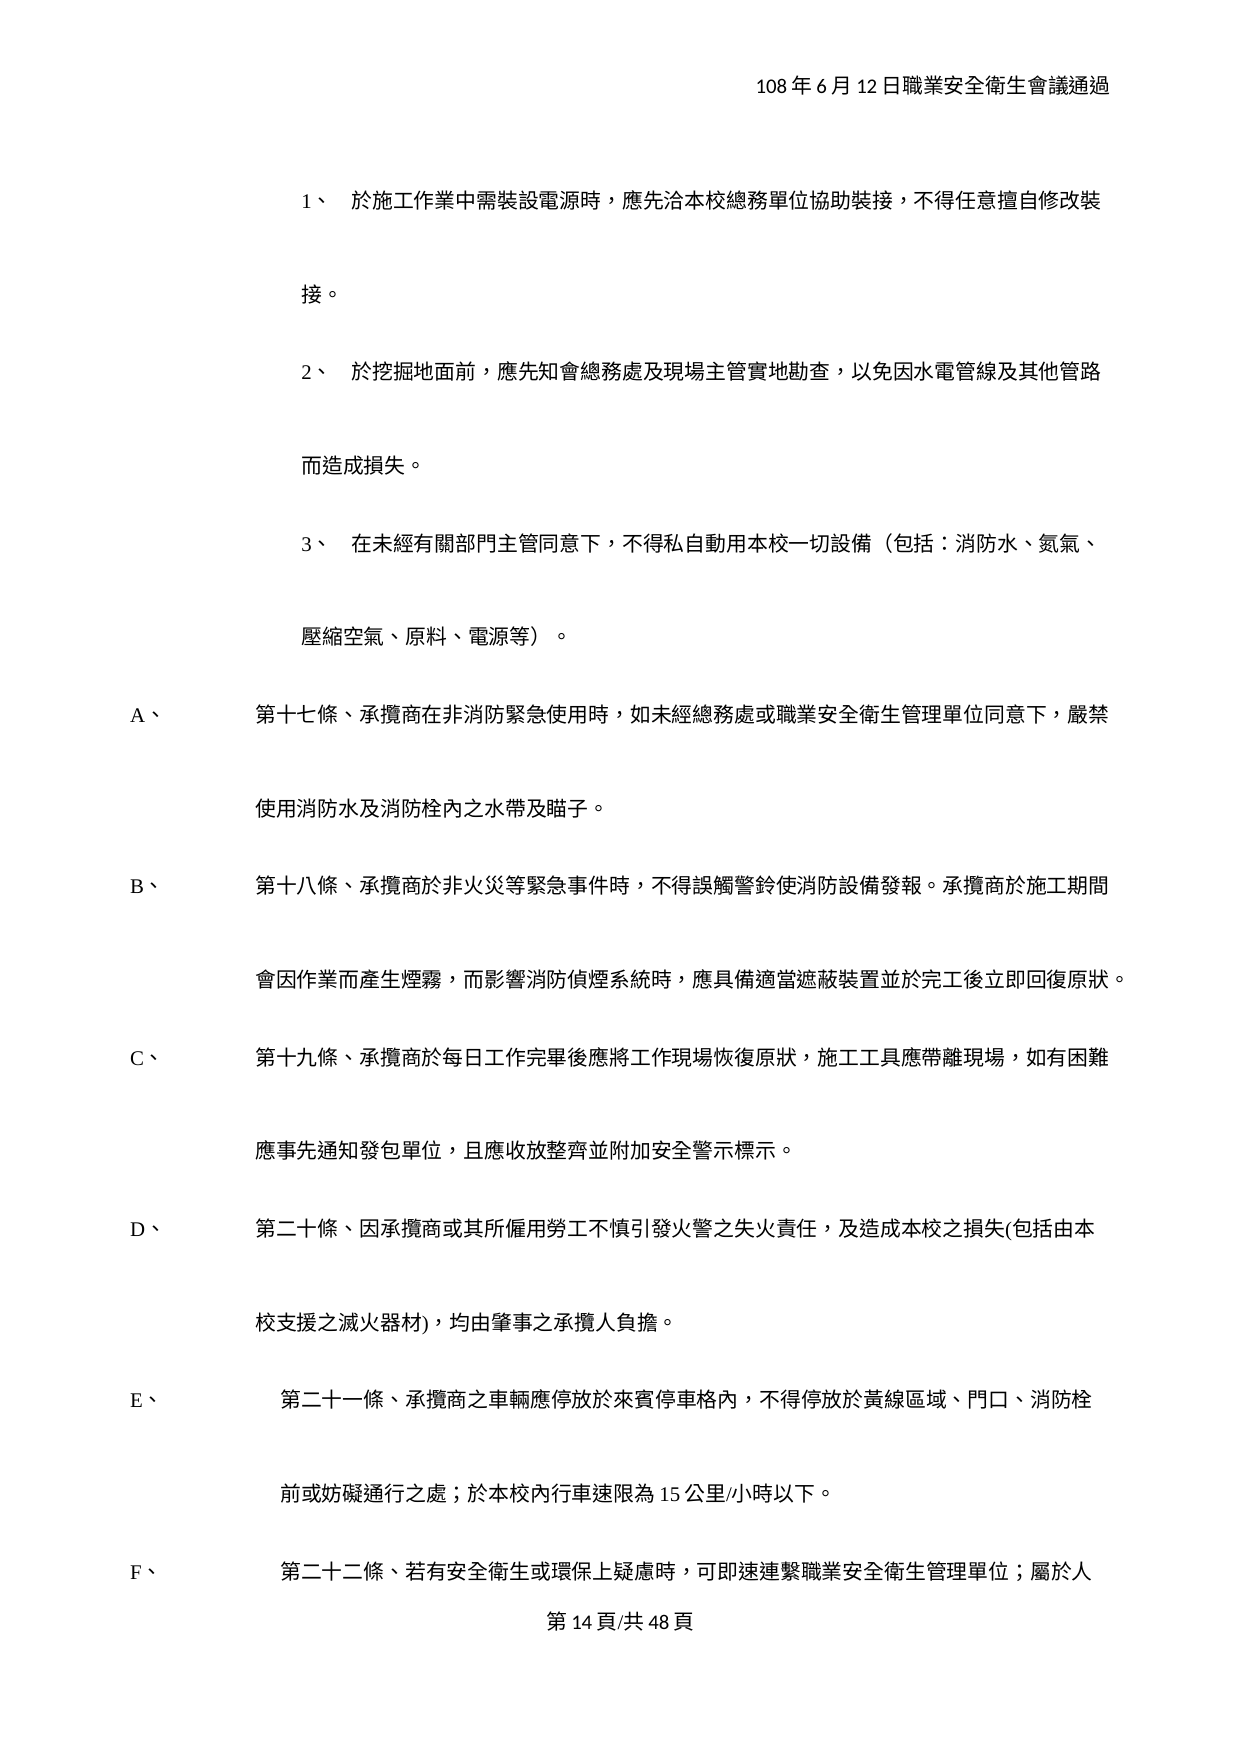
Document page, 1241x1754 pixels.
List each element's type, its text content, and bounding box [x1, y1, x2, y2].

list 於挖掘地面前，應先知會總務處及現場主管實地勘查，以免因水電管線及其他管路而造成損失。 [301, 329, 1110, 485]
subtitle 第十七條、承攬商在非消防緊急使用時，如未經總務處或職業安全衛生管理單位同意下，嚴禁使用消防水及消防栓內之水帶及瞄子。 [130, 672, 1110, 828]
subtitle 第二十二條、若有安全衛生或環保上疑慮時，可即速連繫職業安全衛生管理單位；屬於人 [130, 1528, 1110, 1591]
subtitle 第十九條、承攬商於每日工作完畢後應將工作現場恢復原狀，施工工具應帶離現場，如有困難應事先通知發包單位，且應收放整齊並附加安全警示標示。 [130, 1014, 1110, 1171]
list 於施工作業中需裝設電源時，應先洽本校總務單位協助裝接，不得任意擅自修改裝接。 [301, 158, 1110, 314]
list 在未經有關部門主管同意下，不得私自動用本校一切設備（包括：消防水、氮氣、壓縮空氣、原料、電源等）。 [301, 500, 1110, 657]
subtitle 第二十一條、承攬商之車輛應停放於來賓停車格內，不得停放於黃線區域、門口、消防栓前或妨礙通行之處；於本校內行車速限為15公里/小時以下。 [130, 1357, 1110, 1513]
subtitle 第二十條、因承攬商或其所僱用勞工不慎引發火警之失火責任，及造成本校之損失(包括由本校支援之滅火器材)，均由肇事之承攬人負擔。 [130, 1186, 1110, 1342]
subtitle 第十八條、承攬商於非火災等緊急事件時，不得誤觸警鈴使消防設備發報。承攬商於施工期間會因作業而產生煙霧，而影響消防偵煙系統時，應具備適當遮蔽裝置並於完工後立即回復原狀。 [130, 843, 1110, 999]
